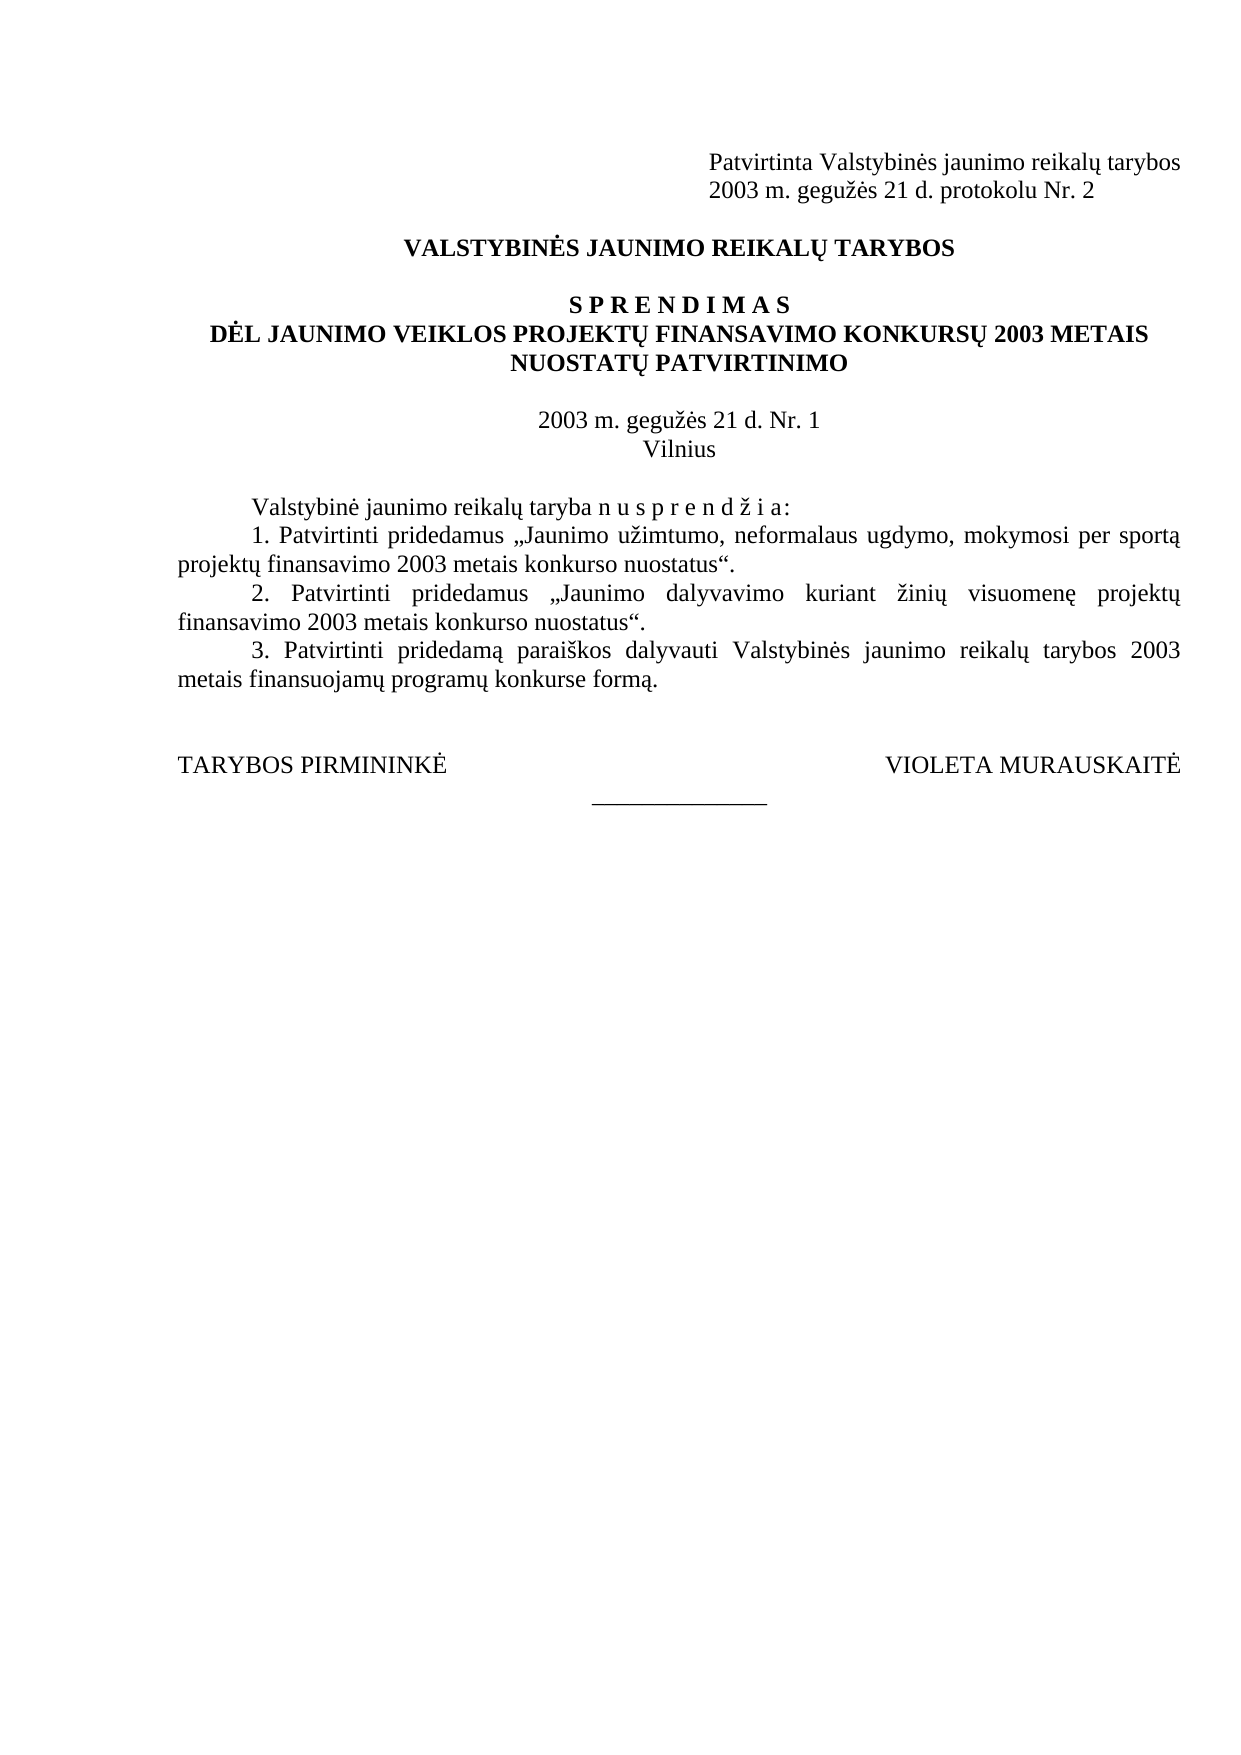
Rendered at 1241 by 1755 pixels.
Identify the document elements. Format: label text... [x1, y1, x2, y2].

text Vilnius [177, 434, 1181, 463]
text ______________ [177, 779, 1181, 808]
text VALSTYBINĖS JAUNIMO REIKALŲ TARYBOS [177, 233, 1181, 262]
text TARYBOS PIRMININKĖ VIOLETA MURAUSKAITĖ [177, 751, 1181, 779]
text Patvirtinta Valstybinės jaunimo reikalų tarybos [177, 147, 1181, 176]
text S P R E N D I M A S [177, 291, 1181, 319]
text 2. Patvirtinti pridedamus „Jaunimo dalyvavimo kuriant žinių visuomenę projektų finansavimo 2003 metais konkurso nuostatus“. [177, 578, 1181, 636]
text 2003 m. gegužės 21 d. protokolu Nr. 2 [177, 176, 1181, 204]
text 2003 m. gegužės 21 d. Nr. 1 [177, 406, 1181, 434]
text Dėl jaunimo veiklos projektų finansavimo konkursų 2003 metais nuostatų patvirtinimo [177, 319, 1181, 377]
text 3. Patvirtinti pridedamą paraiškos dalyvauti Valstybinės jaunimo reikalų tarybos 2003 metais finansuojamų programų konkurse formą. [177, 636, 1181, 693]
text Valstybinė jaunimo reikalų taryba nusprendžia: [177, 492, 1181, 521]
text 1. Patvirtinti pridedamus „Jaunimo užimtumo, neformalaus ugdymo, mokymosi per sportą projektų finansavimo 2003 metais konkurso nuostatus“. [177, 521, 1181, 578]
